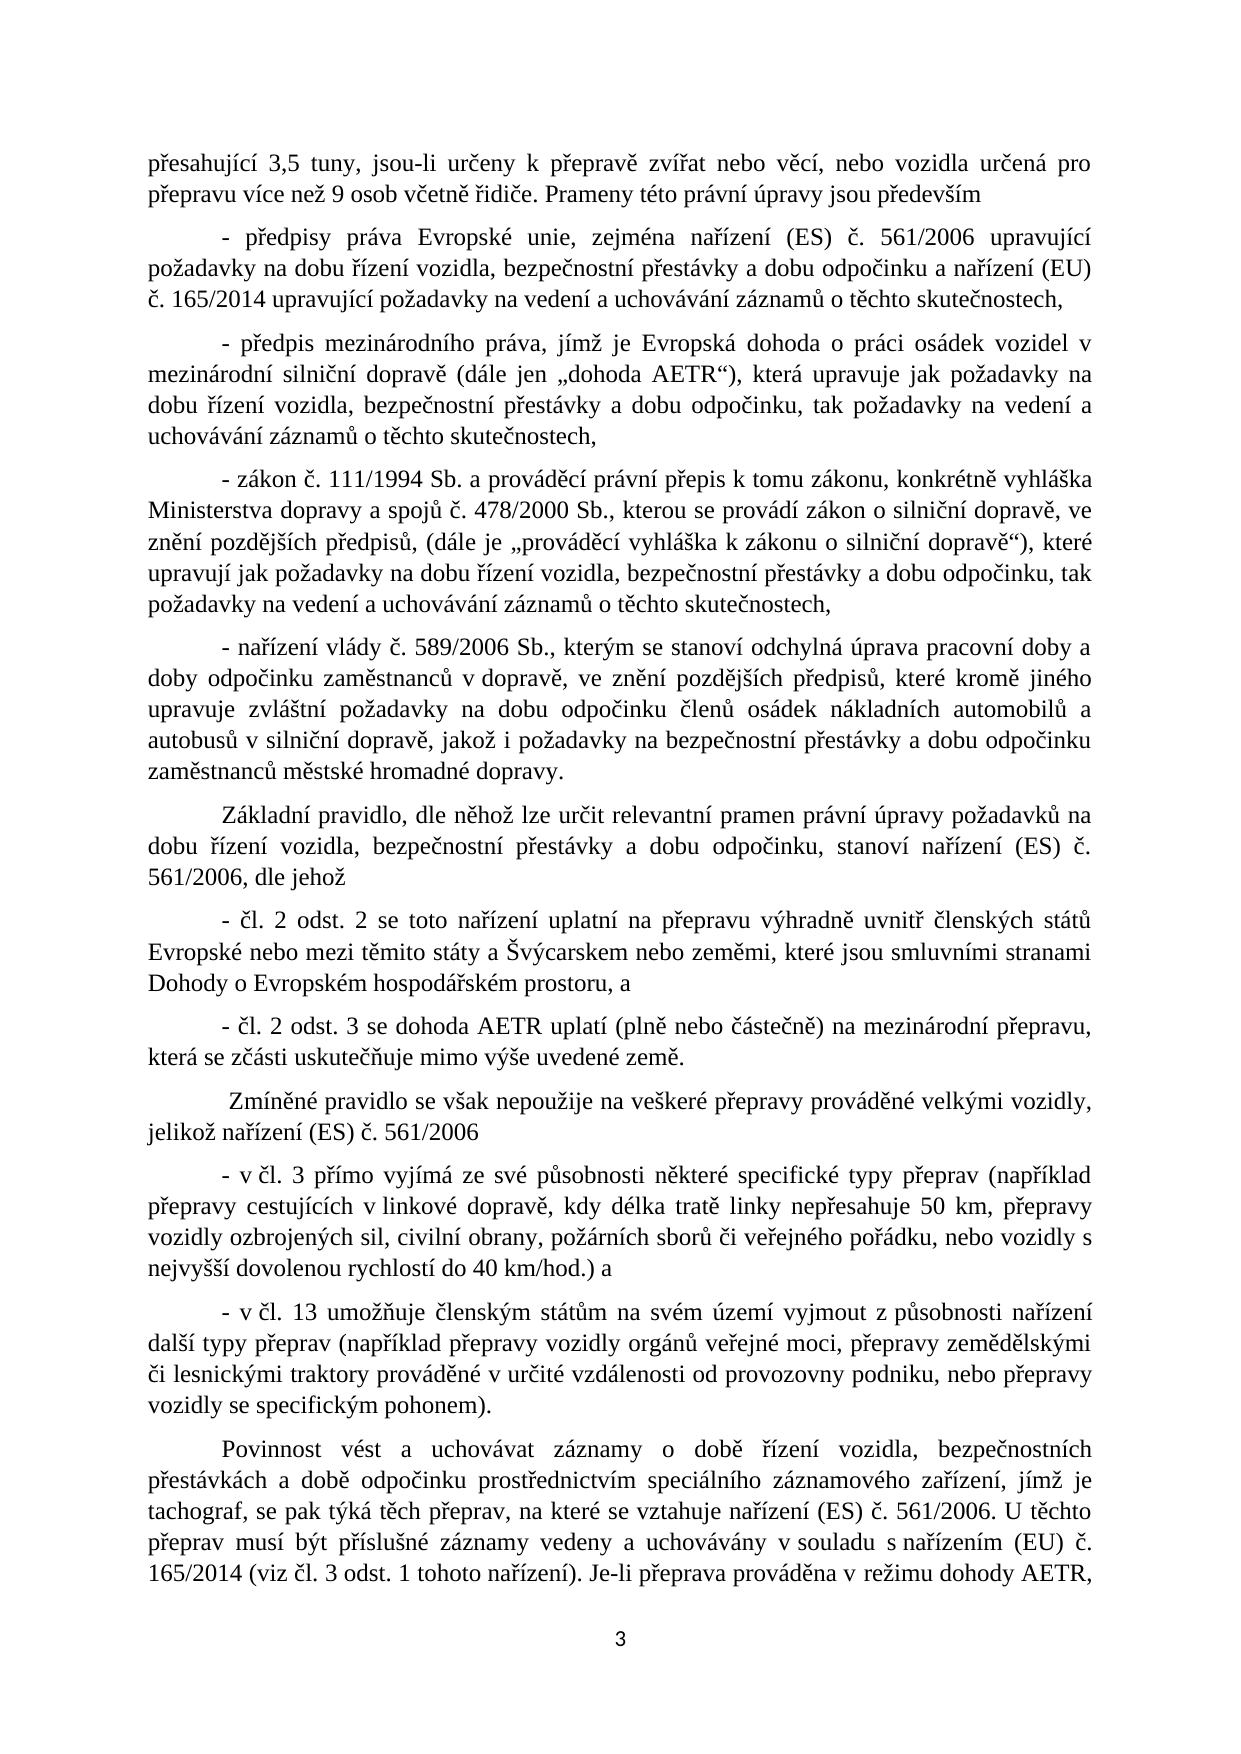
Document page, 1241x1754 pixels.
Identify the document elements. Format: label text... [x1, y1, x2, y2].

text Zmíněné pravidlo se však nepoužije na veškeré přepravy prováděné velkými vozidly, jelikož nařízení (ES) č. 561/2006 [148, 1086, 1093, 1146]
text - předpisy práva Evropské unie, zejména nařízení (ES) č. 561/2006 upravující požadavky na dobu řízení vozidla, bezpečnostní přestávky a dobu odpočinku a nařízení (EU) č. 165/2014 upravující požadavky na vedení a uchovávání záznamů o těchto skutečnostech, [148, 222, 1093, 313]
text přesahující 3,5 tuny, jsou-li určeny k přepravě zvířat nebo věcí, nebo vozidla určená pro přepravu více než 9 osob včetně řidiče. Prameny této právní úpravy jsou především [148, 148, 1093, 207]
text - předpis mezinárodního práva, jímž je Evropská dohoda o práci osádek vozidel v mezinárodní silniční dopravě (dále jen „dohoda AETR“), která upravuje jak požadavky na dobu řízení vozidla, bezpečnostní přestávky a dobu odpočinku, tak požadavky na vedení a uchovávání záznamů o těchto skutečnostech, [148, 328, 1093, 450]
text - zákon č. 111/1994 Sb. a prováděcí právní přepis k tomu zákonu, konkrétně vyhláška Ministerstva dopravy a spojů č. 478/2000 Sb., kterou se provádí zákon o silniční dopravě, ve znění pozdějších předpisů, (dále je „prováděcí vyhláška k zákonu o silniční dopravě“), které upravují jak požadavky na dobu řízení vozidla, bezpečnostní přestávky a dobu odpočinku, tak požadavky na vedení a uchovávání záznamů o těchto skutečnostech, [148, 464, 1093, 617]
text Povinnost vést a uchovávat záznamy o době řízení vozidla, bezpečnostních přestávkách a době odpočinku prostřednictvím speciálního záznamového zařízení, jímž je tachograf, se pak týká těch přeprav, na které se vztahuje nařízení (ES) č. 561/2006. U těchto přeprav musí být příslušné záznamy vedeny a uchovávány v souladu s nařízením (EU) č. 165/2014 (viz čl. 3 odst. 1 tohoto nařízení). Je-li přeprava prováděna v režimu dohody AETR, [148, 1434, 1093, 1587]
text - v čl. 3 přímo vyjímá ze své působnosti některé specifické typy přeprav (například přepravy cestujících v linkové dopravě, kdy délka tratě linky nepřesahuje 50 km, přepravy vozidly ozbrojených sil, civilní obrany, požárních sborů či veřejného pořádku, nebo vozidly s nejvyšší dovolenou rychlostí do 40 km/hod.) a [148, 1160, 1093, 1282]
text - čl. 2 odst. 3 se dohoda AETR uplatí (plně nebo částečně) na mezinárodní přepravu, která se zčásti uskutečňuje mimo výše uvedené země. [148, 1011, 1093, 1071]
text - nařízení vlády č. 589/2006 Sb., kterým se stanoví odchylná úprava pracovní doby a doby odpočinku zaměstnanců v dopravě, ve znění pozdějších předpisů, které kromě jiného upravuje zvláštní požadavky na dobu odpočinku členů osádek nákladních automobilů a autobusů v silniční dopravě, jakož i požadavky na bezpečnostní přestávky a dobu odpočinku zaměstnanců městské hromadné dopravy. [148, 632, 1093, 785]
text Základní pravidlo, dle něhož lze určit relevantní pramen právní úpravy požadavků na dobu řízení vozidla, bezpečnostní přestávky a dobu odpočinku, stanoví nařízení (ES) č. 561/2006, dle jehož [148, 800, 1093, 891]
text - čl. 2 odst. 2 se toto nařízení uplatní na přepravu výhradně uvnitř členských států Evropské nebo mezi těmito státy a Švýcarskem nebo zeměmi, které jsou smluvními stranami Dohody o Evropském hospodářském prostoru, a [148, 906, 1093, 996]
text - v čl. 13 umožňuje členským státům na svém území vyjmout z působnosti nařízení další typy přeprav (například přepravy vozidly orgánů veřejné moci, přepravy zemědělskými či lesnickými traktory prováděné v určité vzdálenosti od provozovny podniku, nebo přepravy vozidly se specifickým pohonem). [148, 1297, 1093, 1419]
